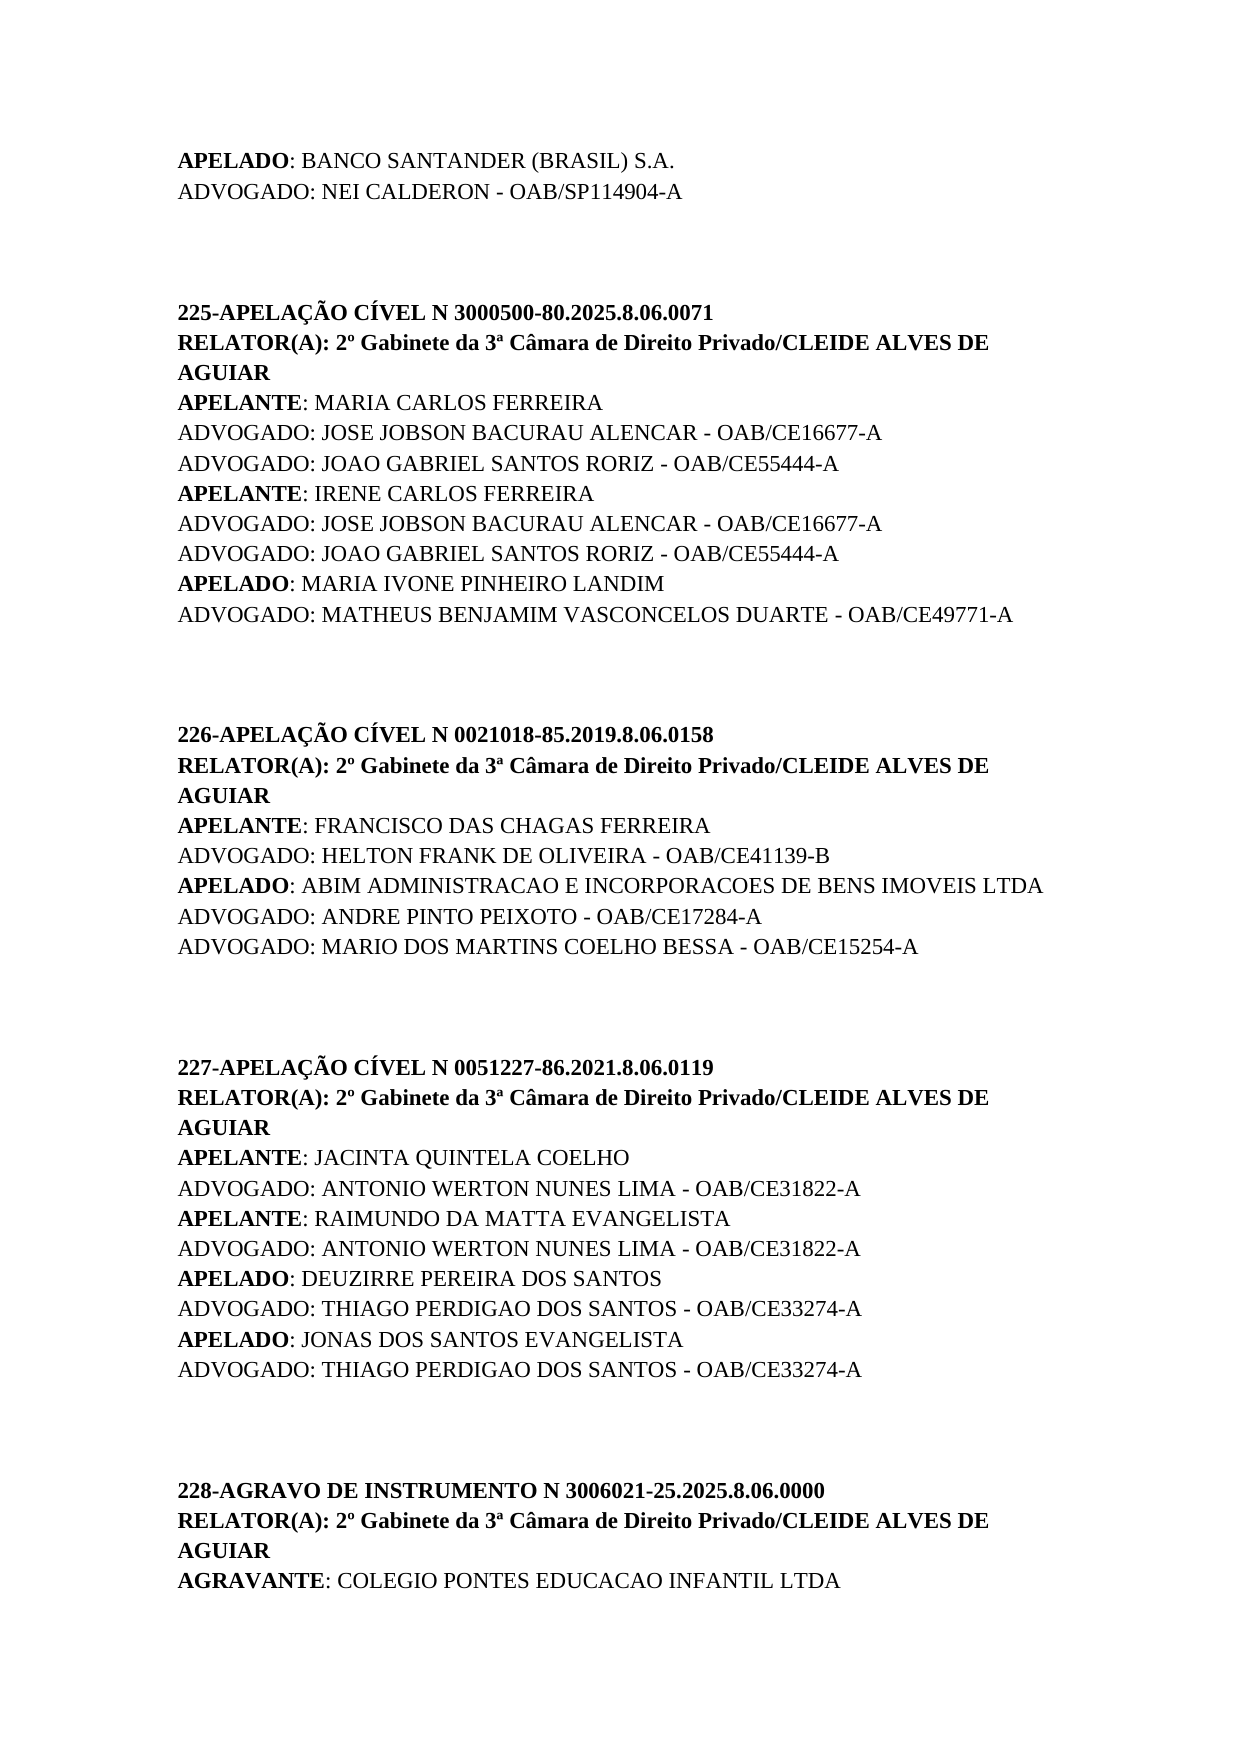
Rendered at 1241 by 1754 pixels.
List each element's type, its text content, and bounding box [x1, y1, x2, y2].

text APELADO: BANCO SANTANDER (BRASIL) S.A. ADVOGADO: NEI CALDERON - OAB/SP114904-A 225-APELAÇÃO CÍVEL N 3000500-80.2025.8.06.0071 RELATOR(A): 2º Gabinete da 3ª Câmara de Direito Privado/CLEIDE ALVES DE AGUIAR APELANTE: MARIA CARLOS FERREIRA ADVOGADO: JOSE JOBSON BACURAU ALENCAR - OAB/CE16677-A ADVOGADO: JOAO GABRIEL SANTOS RORIZ - OAB/CE55444-A APELANTE: IRENE CARLOS FERREIRA ADVOGADO: JOSE JOBSON BACURAU ALENCAR - OAB/CE16677-A ADVOGADO: JOAO GABRIEL SANTOS RORIZ - OAB/CE55444-A APELADO: MARIA IVONE PINHEIRO LANDIM ADVOGADO: MATHEUS BENJAMIM VASCONCELOS DUARTE - OAB/CE49771-A 226-APELAÇÃO CÍVEL N 0021018-85.2019.8.06.0158 RELATOR(A): 2º Gabinete da 3ª Câmara de Direito Privado/CLEIDE ALVES DE AGUIAR APELANTE: FRANCISCO DAS CHAGAS FERREIRA ADVOGADO: HELTON FRANK DE OLIVEIRA - OAB/CE41139-B APELADO: ABIM ADMINISTRACAO E INCORPORACOES DE BENS IMOVEIS LTDA ADVOGADO: ANDRE PINTO PEIXOTO - OAB/CE17284-A ADVOGADO: MARIO DOS MARTINS COELHO BESSA - OAB/CE15254-A 227-APELAÇÃO CÍVEL N 0051227-86.2021.8.06.0119 RELATOR(A): 2º Gabinete da 3ª Câmara de Direito Privado/CLEIDE ALVES DE AGUIAR APELANTE: JACINTA QUINTELA COELHO ADVOGADO: ANTONIO WERTON NUNES LIMA - OAB/CE31822-A APELANTE: RAIMUNDO DA MATTA EVANGELISTA ADVOGADO: ANTONIO WERTON NUNES LIMA - OAB/CE31822-A APELADO: DEUZIRRE PEREIRA DOS SANTOS ADVOGADO: THIAGO PERDIGAO DOS SANTOS - OAB/CE33274-A APELADO: JONAS DOS SANTOS EVANGELISTA ADVOGADO: THIAGO PERDIGAO DOS SANTOS - OAB/CE33274-A 228-AGRAVO DE INSTRUMENTO N 3006021-25.2025.8.06.0000 RELATOR(A): 2º Gabinete da 3ª Câmara de Direito Privado/CLEIDE ALVES DE AGUIAR AGRAVANTE: COLEGIO PONTES EDUCACAO INFANTIL LTDA [177, 148, 1063, 1594]
